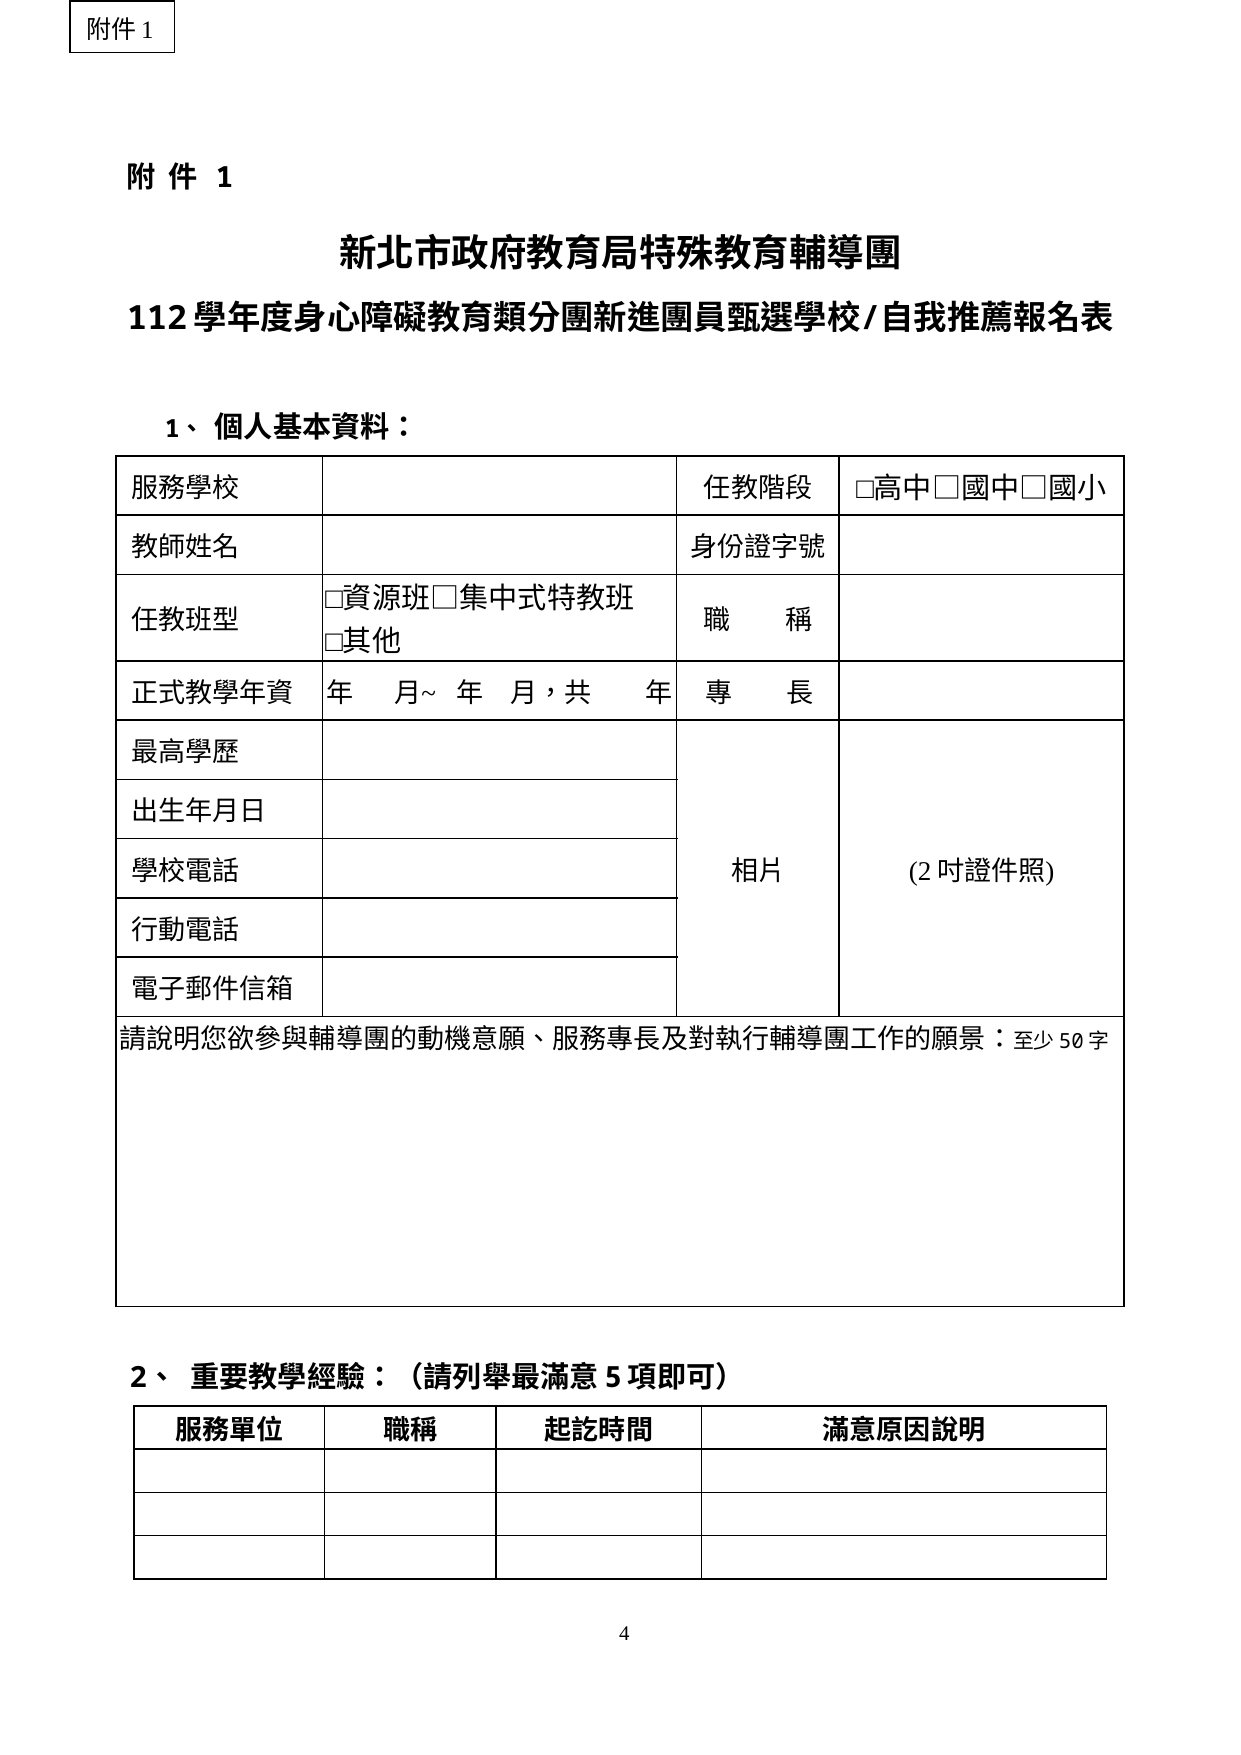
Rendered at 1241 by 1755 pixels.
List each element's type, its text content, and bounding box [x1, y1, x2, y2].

table_cell [135, 1450, 324, 1492]
table_cell 請說明您欲參與輔導團的動機意願、服務專長及對執行輔導團工作的願景：至少50字 [117, 1017, 1123, 1306]
table_cell 教師姓名 [117, 516, 322, 573]
table_cell 相片 [677, 721, 838, 1016]
table_cell 任教班型 [117, 575, 322, 660]
list 重要教學經驗：（請列舉最滿意5項即可） [129, 1353, 1120, 1396]
table_cell [325, 1536, 495, 1578]
table_header 服務單位 [135, 1407, 324, 1448]
table_cell 最高學歷 [117, 721, 322, 778]
table_cell [135, 1493, 324, 1535]
table_cell 電子郵件信箱 [117, 958, 322, 1016]
table_cell [323, 839, 676, 897]
table_cell [840, 575, 1123, 660]
table_cell 年 月~ 年 月，共 年 [323, 662, 676, 719]
table_header 起訖時間 [497, 1407, 701, 1448]
text 附件1 [120, 92, 1120, 217]
table_header □高中□國中□國小 [840, 457, 1123, 514]
table_cell [325, 1493, 495, 1535]
table_cell [840, 662, 1123, 719]
table_cell 行動電話 [117, 899, 322, 956]
table_cell [323, 899, 676, 956]
table_cell 專 長 [677, 662, 838, 719]
table_header 服務學校 [117, 457, 322, 514]
table_header 任教階段 [677, 457, 838, 514]
table_cell [323, 721, 676, 778]
text [71, 2, 174, 52]
table_cell [702, 1493, 1106, 1535]
table_header 職稱 [325, 1407, 495, 1448]
table_cell 正式教學年資 [117, 662, 322, 719]
table_header [323, 457, 676, 514]
table_cell [840, 516, 1123, 573]
table_cell 出生年月日 [117, 780, 322, 838]
table_cell [323, 958, 676, 1016]
table_cell 職 稱 [677, 575, 838, 660]
table_cell [135, 1536, 324, 1578]
list 個人基本資料： [164, 403, 1120, 446]
table_cell [323, 780, 676, 838]
text 112學年度身心障礙教育類分團新進團員甄選學校/自我推薦報名表 [120, 279, 1120, 342]
table_cell 學校電話 [117, 839, 322, 897]
table_cell [497, 1536, 701, 1578]
text 附件1 [86, 9, 159, 44]
table_cell [325, 1450, 495, 1492]
text 新北市政府教育局特殊教育輔導團 [120, 217, 1120, 279]
table_cell [323, 516, 676, 573]
table_cell □資源班□集中式特教班 □其他 [323, 575, 676, 660]
table_cell [497, 1493, 701, 1535]
table_cell [702, 1536, 1106, 1578]
table_cell (2吋證件照) [840, 721, 1123, 1016]
table_cell [497, 1450, 701, 1492]
table_cell 身份證字號 [677, 516, 838, 573]
table_cell [702, 1450, 1106, 1492]
table_header 滿意原因說明 [702, 1407, 1106, 1448]
